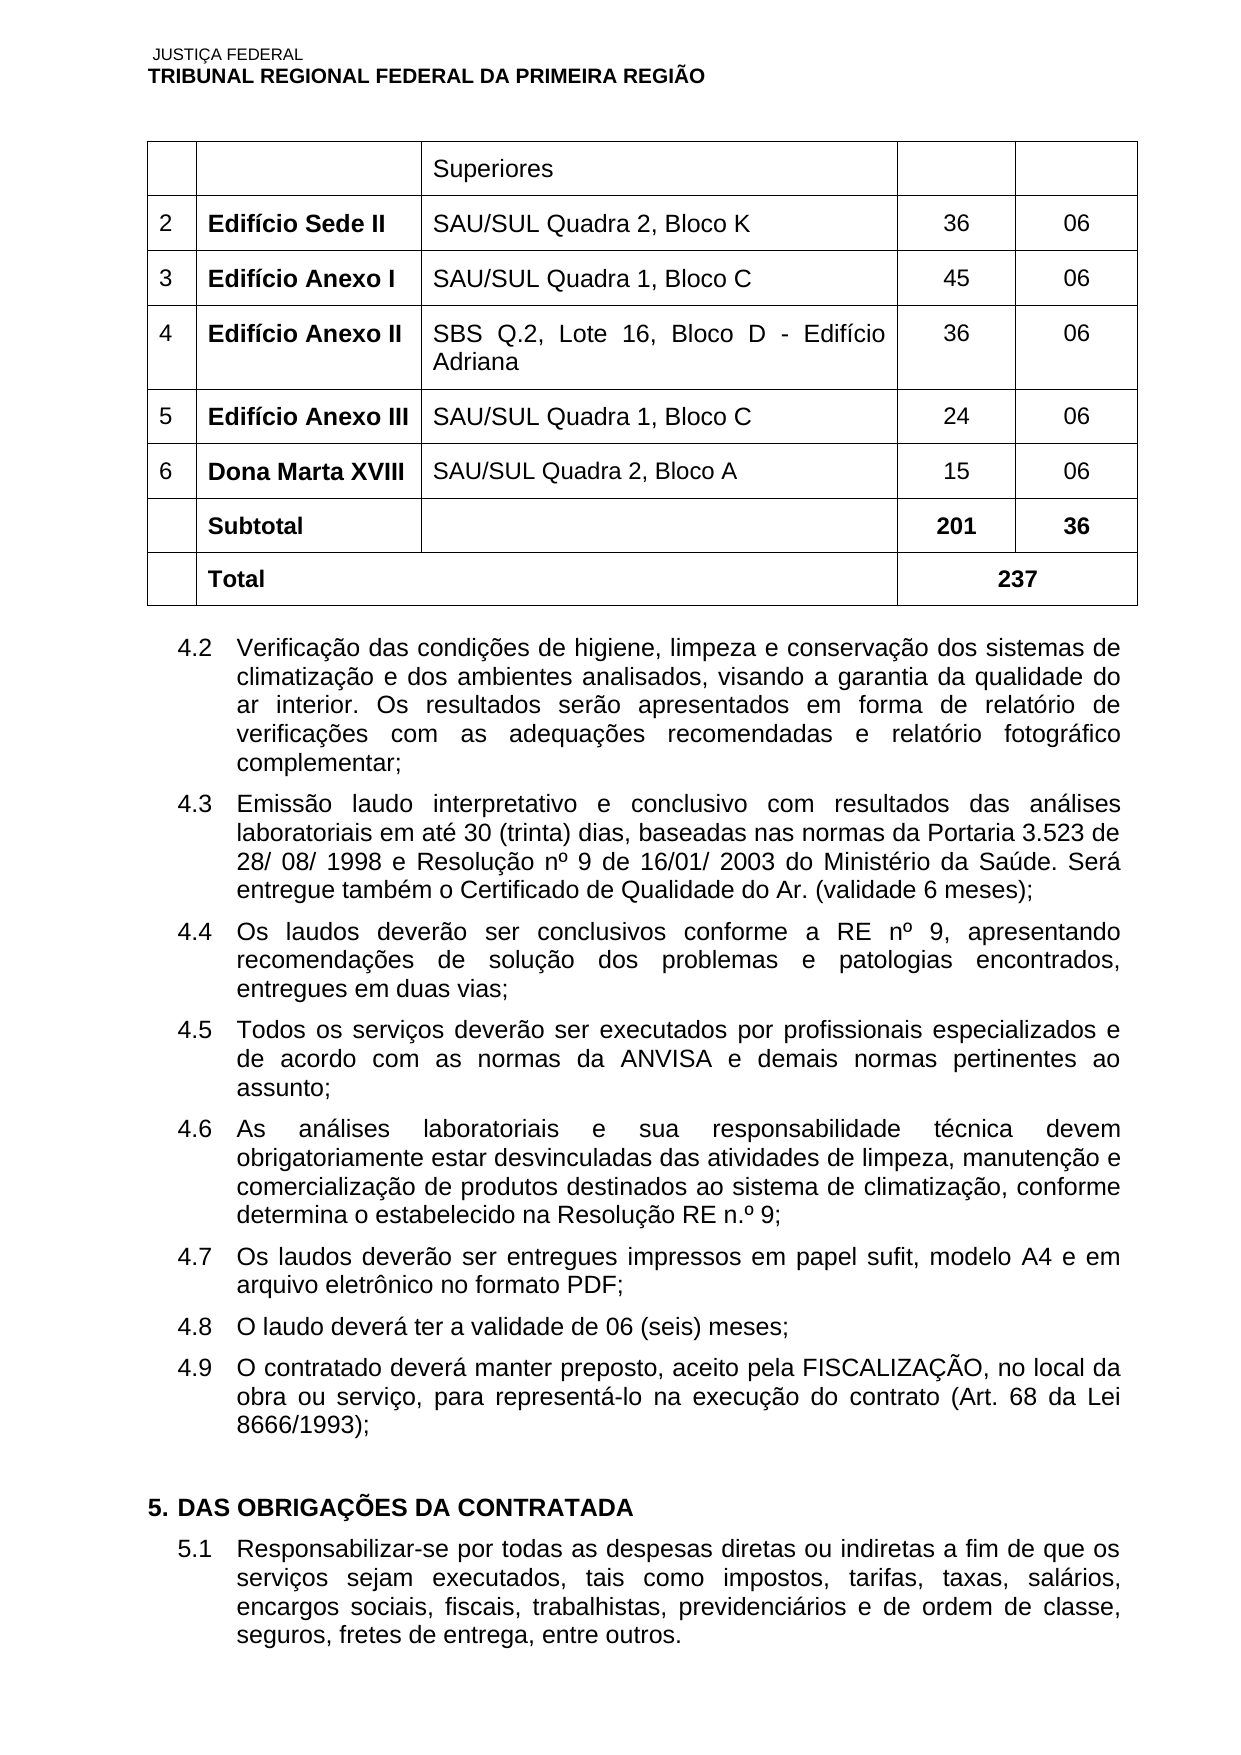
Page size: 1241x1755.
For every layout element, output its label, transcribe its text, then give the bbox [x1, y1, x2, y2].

table_cell [148, 499, 196, 552]
table_cell SAU/SUL Quadra 1, Bloco C [422, 251, 897, 305]
table_cell Dona Marta XVIII [197, 444, 421, 498]
table_cell Edifício Anexo I [197, 251, 421, 305]
text 5. DAS OBRIGAÇÕES DA CONTRATADA [148, 1493, 1122, 1522]
table_cell 06 [1016, 390, 1137, 443]
table_cell 6 [148, 444, 196, 498]
text 4.9 O contratado deverá manter preposto, aceito pela FISCALIZAÇÃO, no local da obra ou serviço, para representá-lo na execução do contrato (Art. 68 da Lei 8666/1993); [177, 1353, 1122, 1439]
table_cell 06 [1016, 196, 1137, 250]
table_cell SAU/SUL Quadra 2, Bloco A [422, 444, 897, 498]
table_cell 201 [898, 499, 1015, 552]
table_cell 45 [898, 251, 1015, 305]
table_cell SBS Q.2, Lote 16, Bloco D - Edifício Adriana [422, 306, 897, 388]
table_cell [148, 142, 196, 195]
text 4.2 Verificação das condições de higiene, limpeza e conservação dos sistemas de climatização e dos ambientes analisados, visando a garantia da qualidade do ar interior. Os resultados serão apresentados em forma de relatório de verificações com as adequações recomendadas e relatório fotográfico complementar; [177, 633, 308, 777]
table_cell 4 [148, 306, 196, 388]
table_cell Total [197, 553, 308, 605]
table_cell 3 [148, 251, 196, 305]
table_cell 15 [898, 444, 1015, 498]
table_cell 06 [1016, 444, 1137, 498]
text 4.6 As análises laboratoriais e sua responsabilidade técnica devem obrigatoriamente estar desvinculadas das atividades de limpeza, manutenção e comercialização de produtos destinados ao sistema de climatização, conforme determina o estabelecido na Resolução RE n.º 9; [985, 1114, 1122, 1229]
text 4.6 As análises laboratoriais e sua responsabilidade técnica devem obrigatoriamente estar desvinculadas das atividades de limpeza, manutenção e comercialização de produtos destinados ao sistema de climatização, conforme determina o estabelecido na Resolução RE n.º 9; [177, 1114, 308, 1229]
table_cell 36 [1016, 499, 1137, 552]
table_cell 2 [148, 196, 196, 250]
table_cell Edifício Sede II [197, 196, 421, 250]
table_cell [898, 142, 1015, 195]
text 4.3 Emissão laudo interpretativo e conclusivo com resultados das análises laboratoriais em até 30 (trinta) dias, baseadas nas normas da Portaria 3.523 de 28/ 08/ 1998 e Resolução nº 9 de 16/01/ 2003 do Ministério da Saúde. Será entregue também o Certificado de Qualidade do Ar. (validade 6 meses); [177, 789, 308, 904]
text 4.5 Todos os serviços deverão ser executados por profissionais especializados e de acordo com as normas da ANVISA e demais normas pertinentes ao assunto; [985, 1015, 1122, 1102]
table_cell Edifício Anexo II [197, 306, 421, 388]
table_cell 24 [898, 390, 1015, 443]
text 4.2 Verificação das condições de higiene, limpeza e conservação dos sistemas de climatização e dos ambientes analisados, visando a garantia da qualidade do ar interior. Os resultados serão apresentados em forma de relatório de verificações com as adequações recomendadas e relatório fotográfico complementar; [985, 633, 1122, 777]
table_cell SAU/SUL Quadra 1, Bloco C [422, 390, 897, 443]
table_cell [1016, 142, 1137, 195]
table_cell SAU/SUL Quadra 2, Bloco K [422, 196, 897, 250]
table_cell 36 [898, 196, 1015, 250]
table_cell Subtotal [197, 499, 421, 552]
text 4.3 Emissão laudo interpretativo e conclusivo com resultados das análises laboratoriais em até 30 (trinta) dias, baseadas nas normas da Portaria 3.523 de 28/ 08/ 1998 e Resolução nº 9 de 16/01/ 2003 do Ministério da Saúde. Será entregue também o Certificado de Qualidade do Ar. (validade 6 meses); [985, 789, 1122, 904]
text 5.1 Responsabilizar-se por todas as despesas diretas ou indiretas a fim de que os serviços sejam executados, tais como impostos, tarifas, taxas, salários, encargos sociais, fiscais, trabalhistas, previdenciários e de ordem de classe, seguros, fretes de entrega, entre outros. [177, 1534, 1122, 1649]
text 4.4 Os laudos deverão ser conclusivos conforme a RE nº 9, apresentando recomendações de solução dos problemas e patologias encontrados, entregues em duas vias; [985, 917, 1122, 1003]
text 4.8 O laudo deverá ter a validade de 06 (seis) meses; [177, 1312, 1122, 1340]
text 4.4 Os laudos deverão ser conclusivos conforme a RE nº 9, apresentando recomendações de solução dos problemas e patologias encontrados, entregues em duas vias; [177, 917, 308, 1003]
table_cell 237 [985, 553, 1137, 605]
table_cell 5 [148, 390, 196, 443]
table_cell [148, 553, 196, 605]
text 4.5 Todos os serviços deverão ser executados por profissionais especializados e de acordo com as normas da ANVISA e demais normas pertinentes ao assunto; [177, 1015, 308, 1102]
table_cell [197, 142, 421, 195]
table_cell 06 [1016, 251, 1137, 305]
table_cell 06 [1016, 306, 1137, 388]
table_cell Superiores [422, 142, 897, 195]
text 4.7 Os laudos deverão ser entregues impressos em papel sufit, modelo A4 e em arquivo eletrônico no formato PDF; [177, 1242, 308, 1299]
table_cell 36 [898, 306, 1015, 388]
table_cell [422, 499, 897, 539]
text 4.7 Os laudos deverão ser entregues impressos em papel sufit, modelo A4 e em arquivo eletrônico no formato PDF; [985, 1242, 1122, 1299]
table_cell Edifício Anexo III [197, 390, 421, 443]
